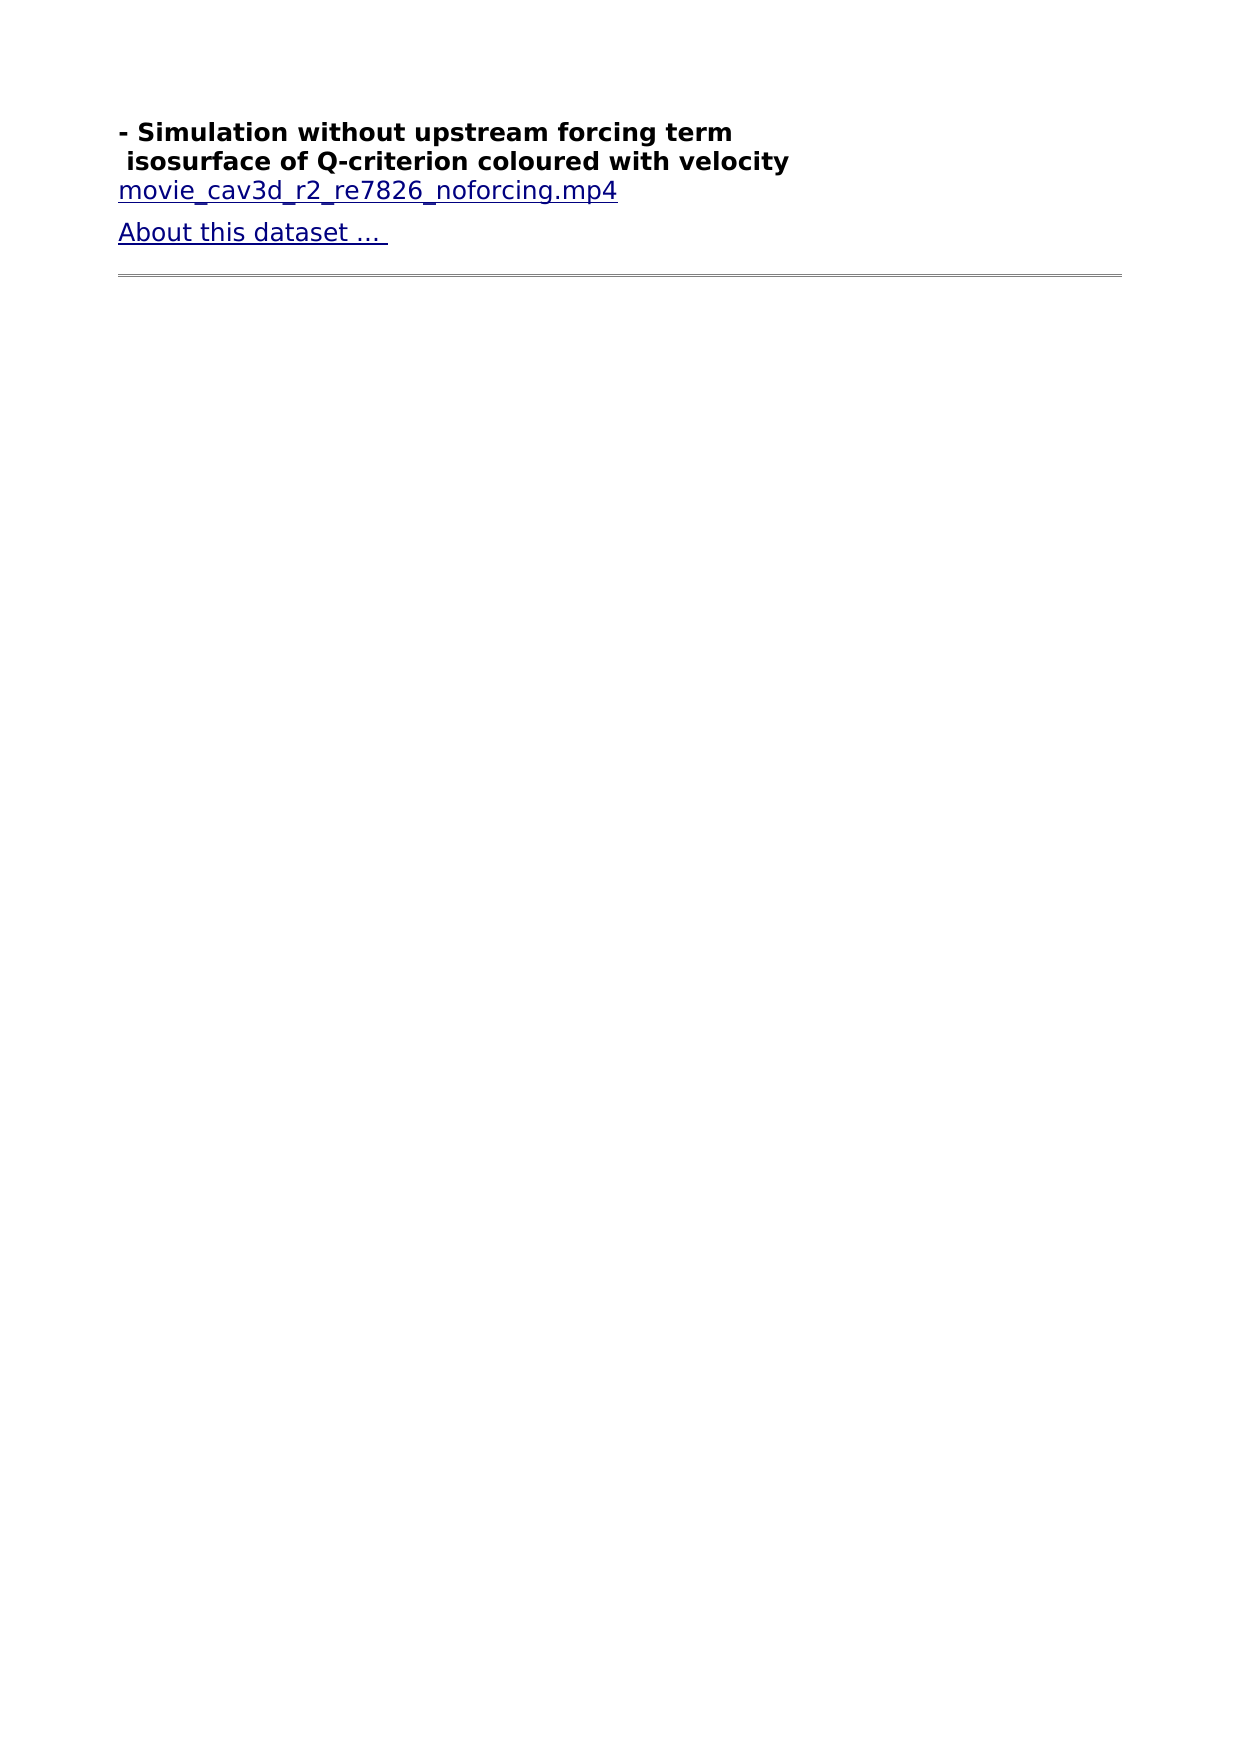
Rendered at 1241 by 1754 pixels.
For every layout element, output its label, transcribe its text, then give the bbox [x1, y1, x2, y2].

text - Simulation without upstream forcing term isosurface of Q-criterion coloured with velocity movie_cav3d_r2_re7826_noforcing.mp4 [118, 118, 1122, 206]
text About this dataset ... [118, 218, 1122, 247]
